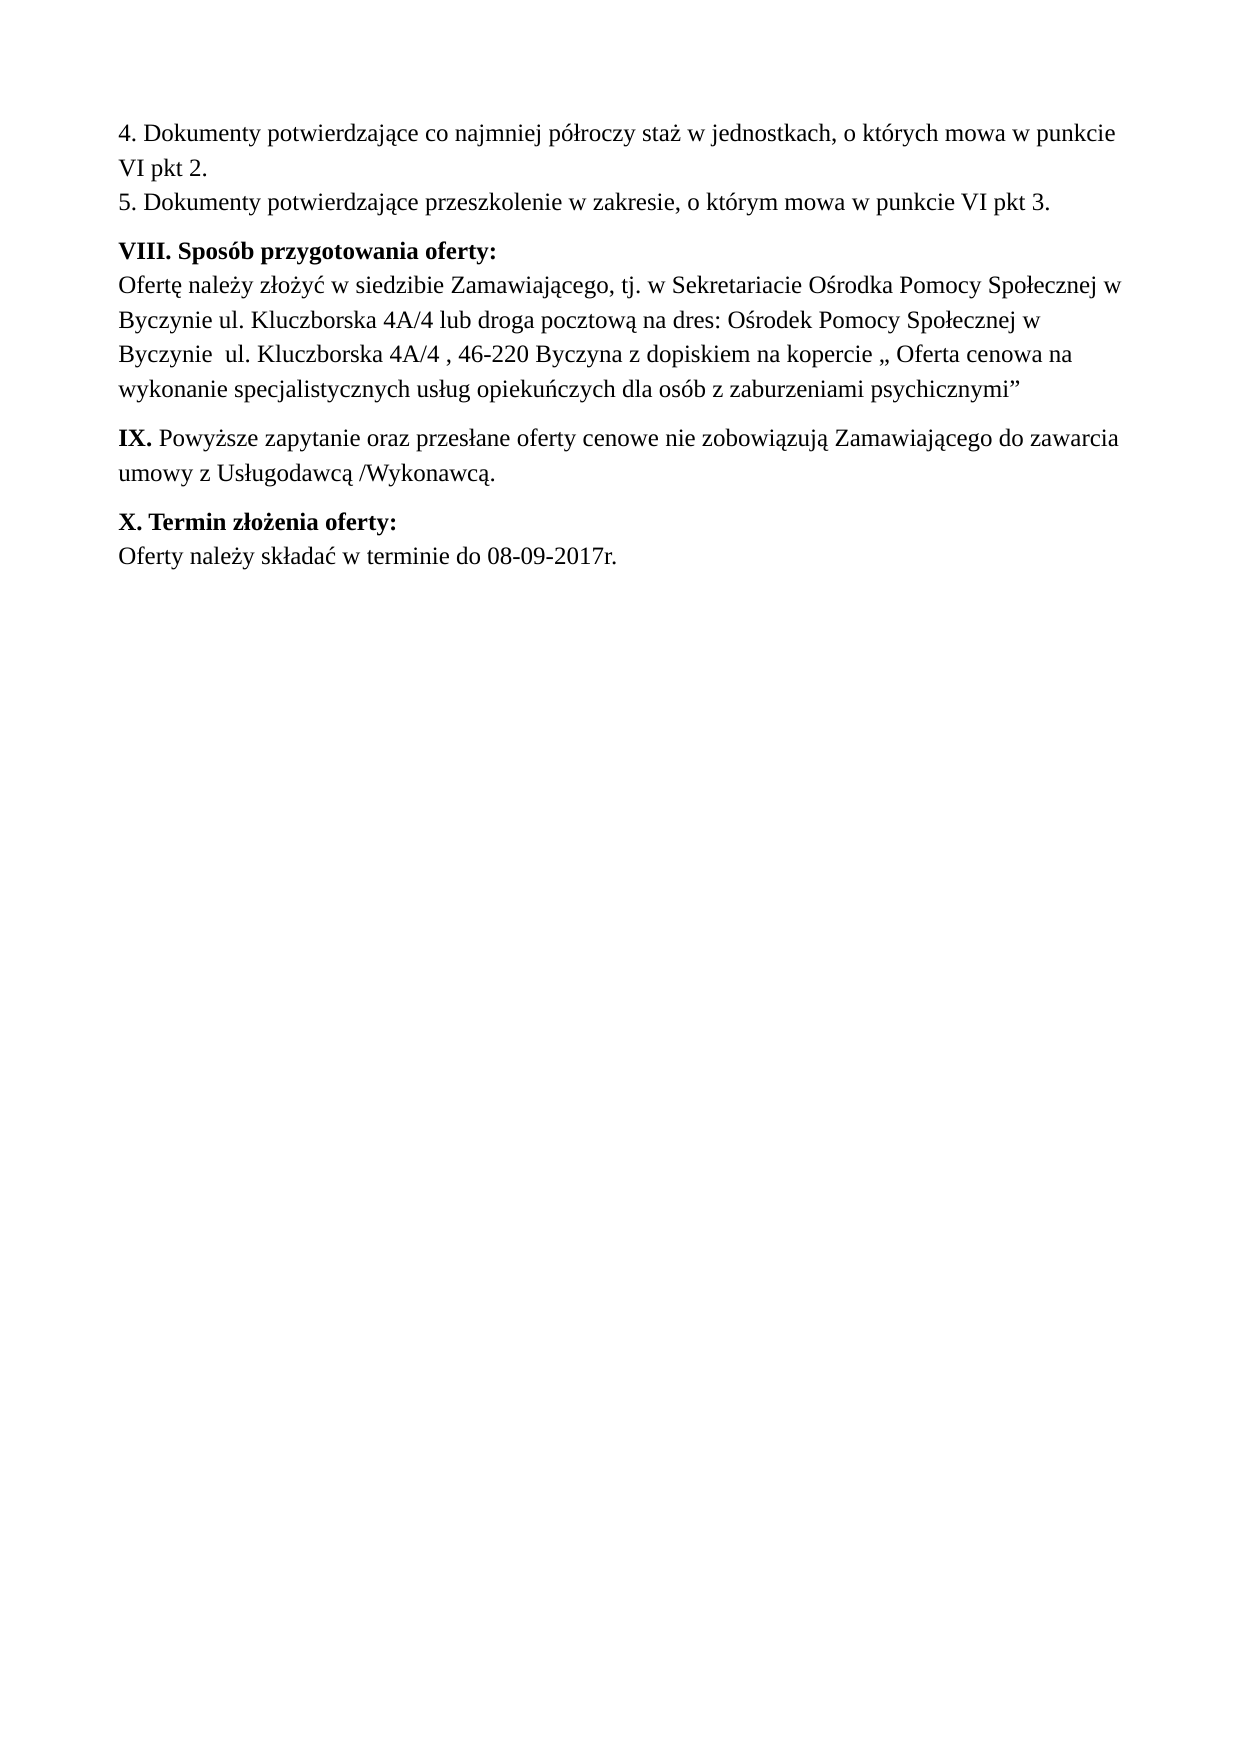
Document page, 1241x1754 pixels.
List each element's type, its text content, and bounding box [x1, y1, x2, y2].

text 4. Dokumenty potwierdzające co najmniej półroczy staż w jednostkach, o których mowa w punkcie VI pkt 2. 5. Dokumenty potwierdzające przeszkolenie w zakresie, o którym mowa w punkcie VI pkt 3. [118, 118, 1122, 216]
text VIII. Sposób przygotowania oferty: Ofertę należy złożyć w siedzibie Zamawiającego, tj. w Sekretariacie Ośrodka Pomocy Społecznej w Byczynie ul. Kluczborska 4A/4 lub droga pocztową na dres: Ośrodek Pomocy Społecznej w Byczynie ul. Kluczborska 4A/4 , 46-220 Byczyna z dopiskiem na kopercie „ Oferta cenowa na wykonanie specjalistycznych usług opiekuńczych dla osób z zaburzeniami psychicznymi” [118, 236, 1122, 403]
text X. Termin złożenia oferty: Oferty należy składać w terminie do 08-09-2017r. [118, 507, 1122, 570]
text IX. Powyższe zapytanie oraz przesłane oferty cenowe nie zobowiązują Zamawiającego do zawarcia umowy z Usługodawcą /Wykonawcą. [118, 423, 1122, 486]
